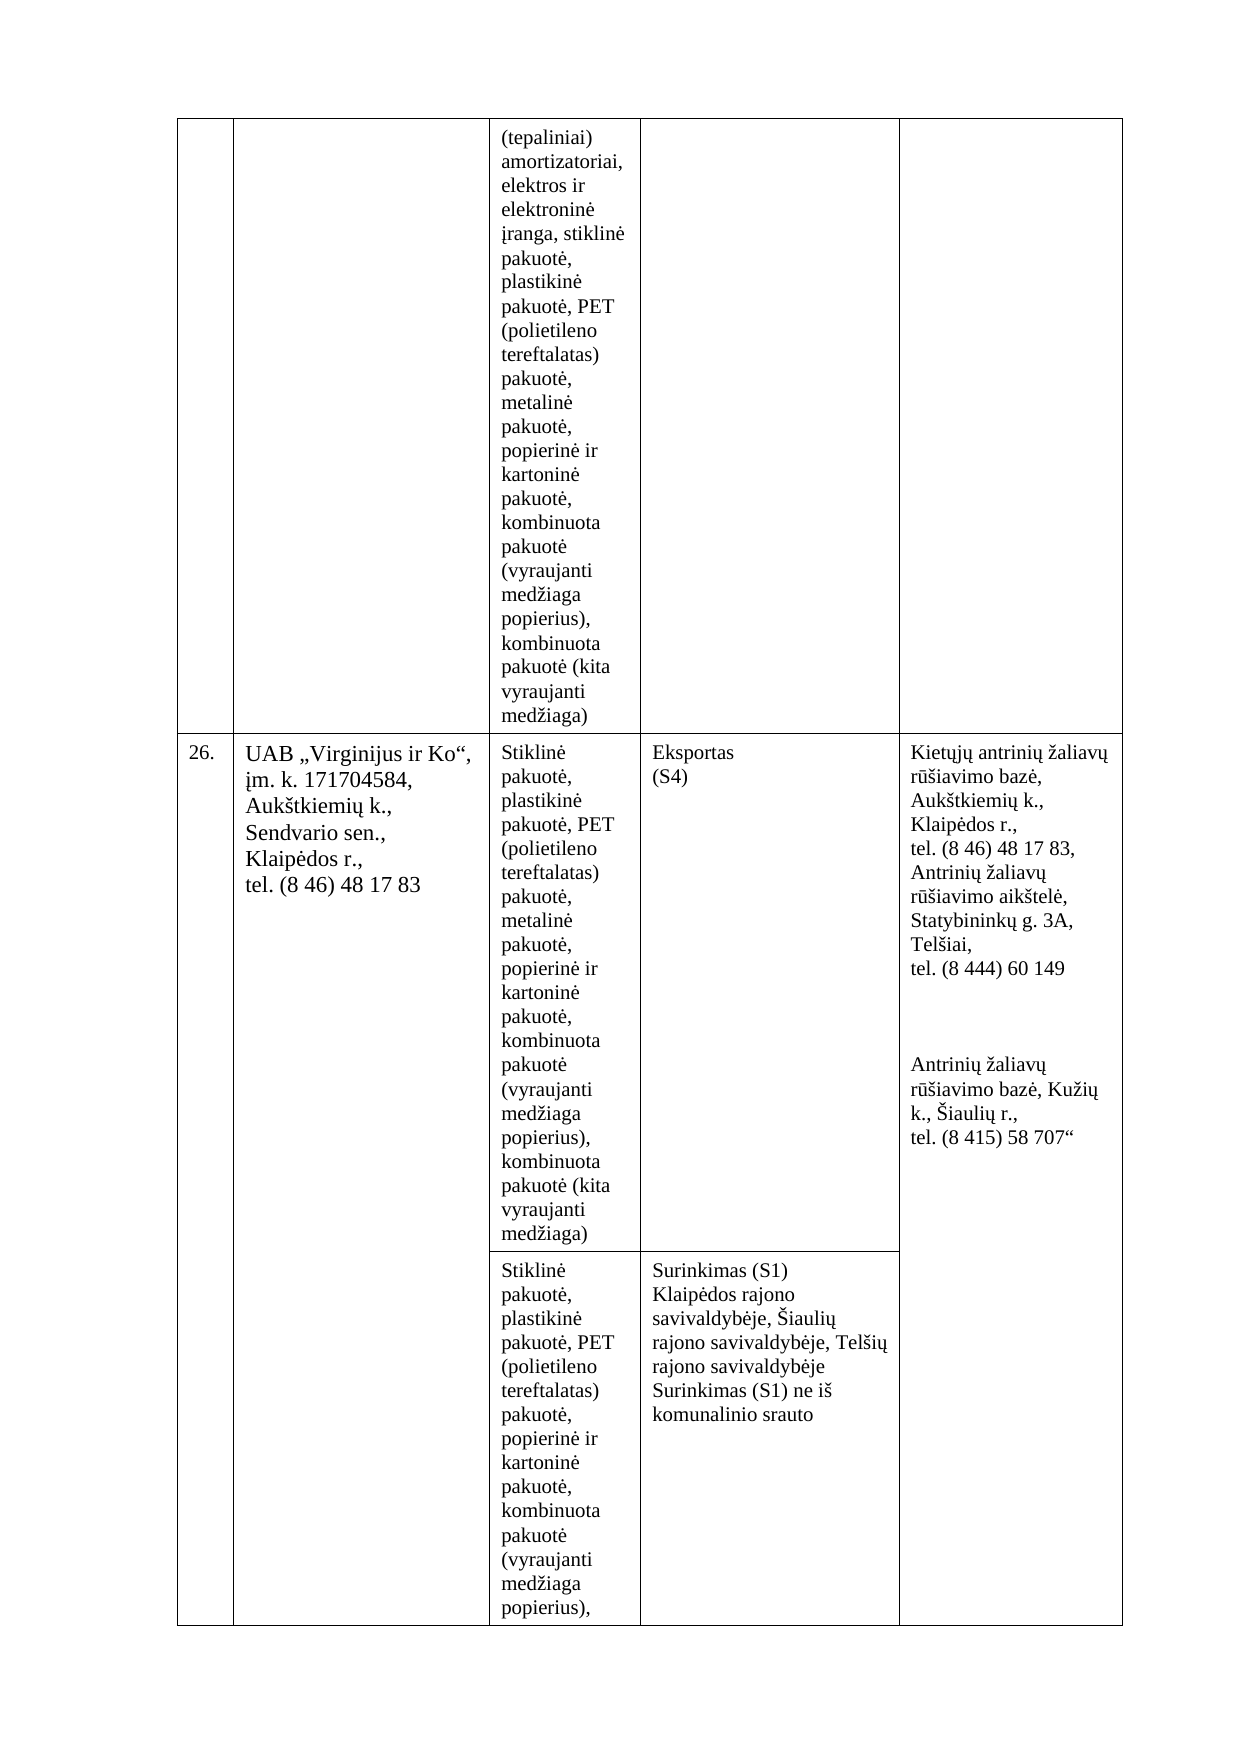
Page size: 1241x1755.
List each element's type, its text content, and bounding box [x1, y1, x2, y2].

table_cell [641, 119, 899, 733]
table_cell Stiklinė pakuotė, plastikinė pakuotė, PET (polietileno tereftalatas) pakuotė, popierinė ir kartoninė pakuotė, kombinuota pakuotė (vyraujanti medžiaga popierius), [490, 1252, 640, 1625]
table_cell Surinkimas (S1) Klaipėdos rajono savivaldybėje, Šiaulių rajono savivaldybėje, Telšių rajono savivaldybėje Surinkimas (S1) ne iš komunalinio srauto [641, 1252, 899, 1625]
table_cell (tepaliniai) amortizatoriai, elektros ir elektroninė įranga, stiklinė pakuotė, plastikinė pakuotė, PET (polietileno tereftalatas) pakuotė, metalinė pakuotė, popierinė ir kartoninė pakuotė, kombinuota pakuotė (vyraujanti medžiaga popierius), kombinuota pakuotė (kita vyraujanti medžiaga) [490, 119, 640, 733]
table_cell Stiklinė pakuotė, plastikinė pakuotė, PET (polietileno tereftalatas) pakuotė, metalinė pakuotė, popierinė ir kartoninė pakuotė, kombinuota pakuotė (vyraujanti medžiaga popierius), kombinuota pakuotė (kita vyraujanti medžiaga) [490, 734, 640, 1251]
table_cell UAB „Virginijus ir Ko“, įm. k. 171704584, Aukštkiemių k., Sendvario sen., Klaipėdos r., tel. (8 46) 48 17 83 [234, 734, 489, 1625]
table_cell [234, 119, 489, 733]
table_cell Eksportas (S4) [641, 734, 899, 1251]
table_cell 26. [178, 734, 233, 1625]
table_cell [900, 119, 1122, 733]
table_cell [178, 119, 233, 733]
table_cell Kietųjų antrinių žaliavų rūšiavimo bazė, Aukštkiemių k., Klaipėdos r., tel. (8 46) 48 17 83, Antrinių žaliavų rūšiavimo aikštelė, Statybininkų g. 3A, Telšiai, tel. (8 444) 60 149 Antrinių žaliavų rūšiavimo bazė, Kužių k., Šiaulių r., tel. (8 415) 58 707“ [900, 734, 1122, 1625]
